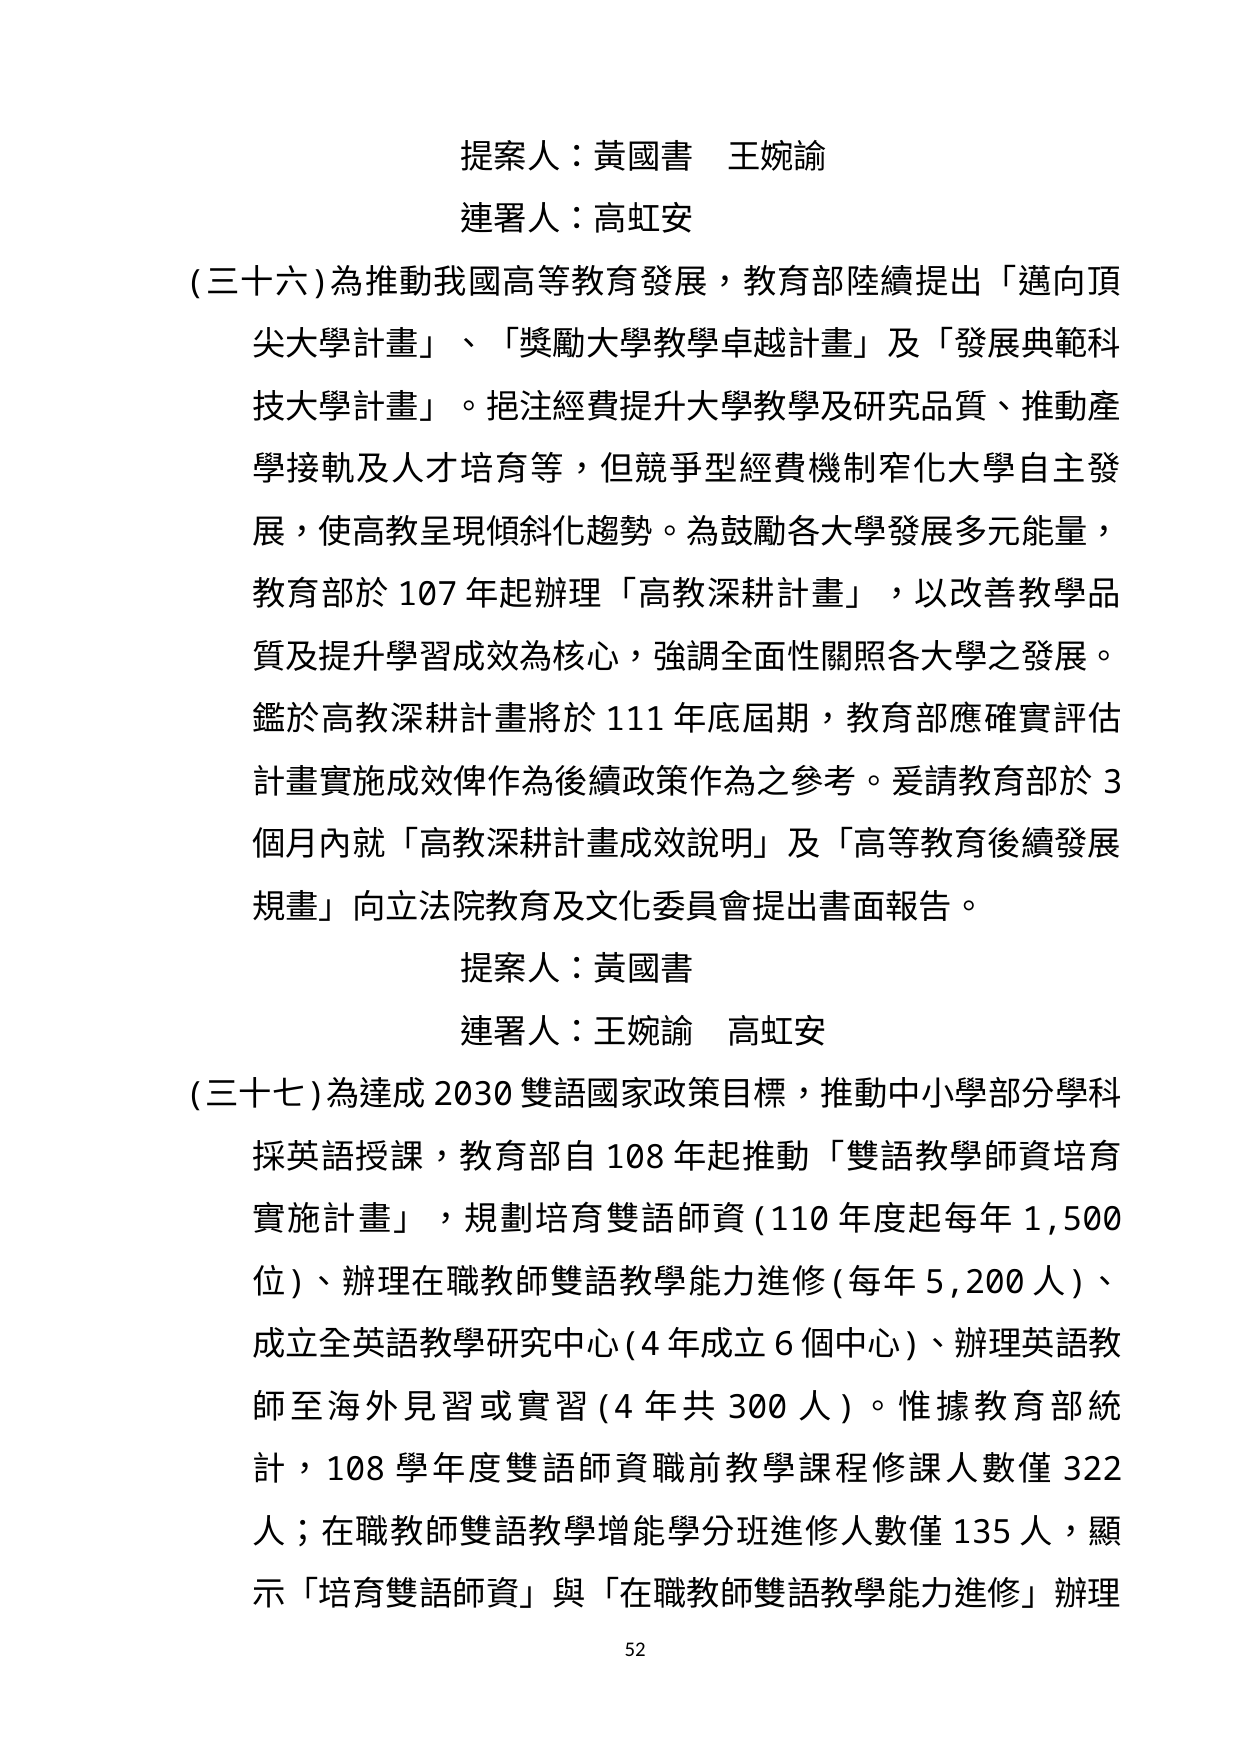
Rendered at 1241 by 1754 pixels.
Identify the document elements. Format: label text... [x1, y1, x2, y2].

text 提案人：黃國書 王婉諭 [460, 112, 1122, 175]
text (三十七)為達成2030雙語國家政策目標，推動中小學部分學科採英語授課，教育部自108年起推動「雙語教學師資培育實施計畫」，規劃培育雙語師資(110年度起每年1,500位)、辦理在職教師雙語教學能力進修(每年5,200人)、成立全英語教學研究中心(4年成立6個中心)、辦理英語教師至海外見習或實習(4年共300人)。惟據教育部統計，108學年度雙語師資職前教學課程修課人數僅322人；在職教師雙語教學增能學分班進修人數僅135人，顯示「培育雙語師資」與「在職教師雙語教學能力進修」辦理 [185, 1050, 1122, 1612]
text 提案人：黃國書 [460, 925, 1122, 987]
text 連署人：王婉諭 高虹安 [460, 987, 1122, 1050]
text (三十六)為推動我國高等教育發展，教育部陸續提出「邁向頂尖大學計畫」、「獎勵大學教學卓越計畫」及「發展典範科技大學計畫」。挹注經費提升大學教學及研究品質、推動產學接軌及人才培育等，但競爭型經費機制窄化大學自主發展，使高教呈現傾斜化趨勢。為鼓勵各大學發展多元能量，教育部於107年起辦理「高教深耕計畫」，以改善教學品質及提升學習成效為核心，強調全面性關照各大學之發展。鑑於高教深耕計畫將於111年底屆期，教育部應確實評估計畫實施成效俾作為後續政策作為之參考。爰請教育部於3個月內就「高教深耕計畫成效說明」及「高等教育後續發展規畫」向立法院教育及文化委員會提出書面報告。 [185, 237, 1122, 925]
text 連署人：高虹安 [460, 175, 1122, 237]
